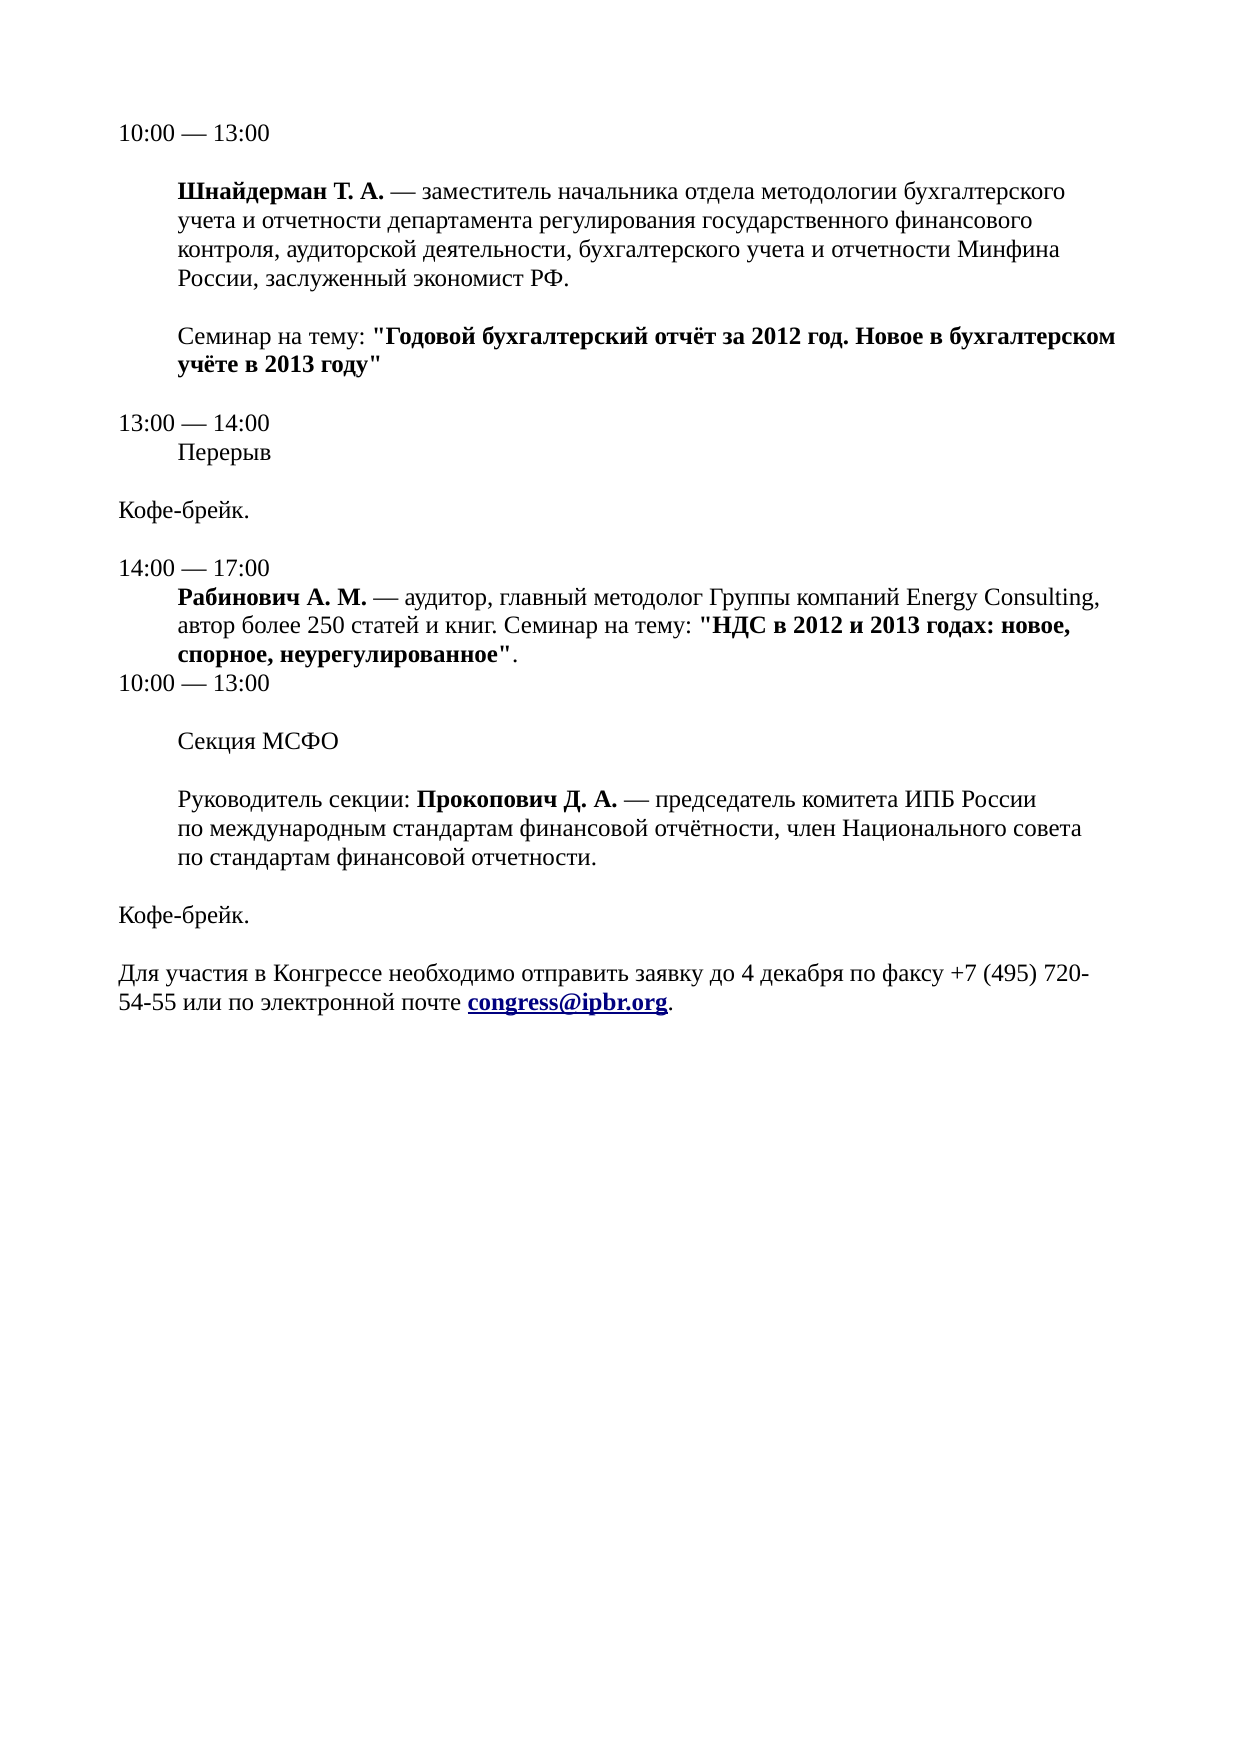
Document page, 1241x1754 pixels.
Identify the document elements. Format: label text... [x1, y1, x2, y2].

subtitle 14:00 — 17:00 [118, 553, 1122, 582]
text Кофе-брейк. [118, 900, 1122, 929]
list Руководитель секции: Прокопович Д. А. — председатель комитета ИПБ России по международным стандартам финансовой отчётности, член Национального совета по стандартам финансовой отчетности. [177, 784, 1122, 871]
text Для участия в Конгрессе необходимо отправить заявку до 4 декабря по факсу +7 (495) 720-54-55 или по электронной почте congress@ipbr.org. [118, 958, 1122, 1016]
subtitle 10:00 — 13:00 [118, 118, 1122, 147]
list Перерыв [177, 437, 1122, 465]
subtitle 10:00 — 13:00 [118, 668, 1122, 697]
list Семинар на тему: "Годовой бухгалтерский отчёт за 2012 год. Новое в бухгалтерском учёте в 2013 году" [177, 321, 1122, 378]
list Рабинович А. М. — аудитор, главный методолог Группы компаний Energy Consulting, автор более 250 статей и книг. Семинар на тему: "НДС в 2012 и 2013 годах: новое, спорное, неурегулированное". [177, 582, 1122, 668]
list Шнайдерман Т. А. — заместитель начальника отдела методологии бухгалтерского учета и отчетности департамента регулирования государственного финансового контроля, аудиторской деятельности, бухгалтерского учета и отчетности Минфина России, заслуженный экономист РФ. [177, 176, 1122, 291]
list Секция МСФО [177, 726, 1122, 755]
subtitle 13:00 — 14:00 [118, 408, 1122, 437]
text Кофе-брейк. [118, 495, 1122, 523]
